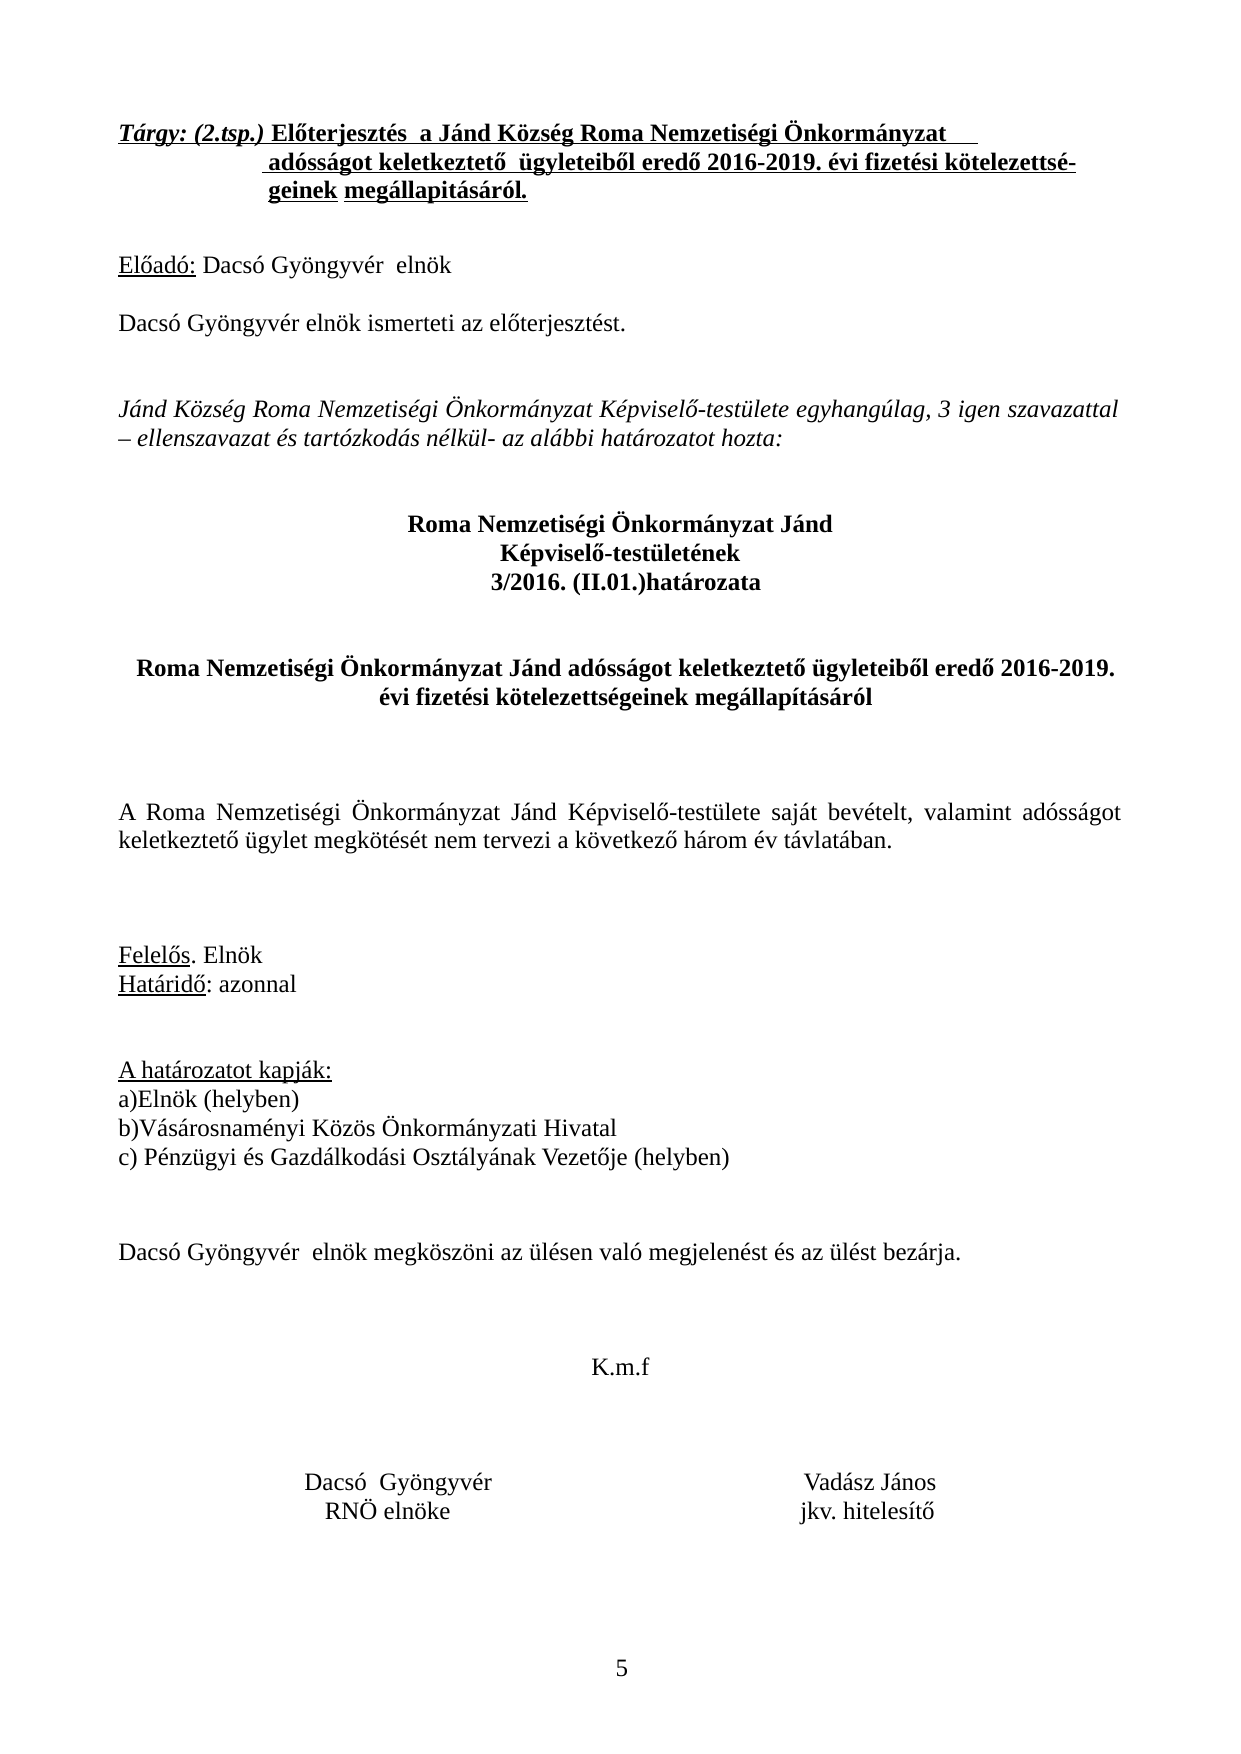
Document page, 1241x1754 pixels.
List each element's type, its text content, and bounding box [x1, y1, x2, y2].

text A Roma Nemzetiségi Önkormányzat Jánd Képviselő-testülete saját bevételt, valamint adósságot keletkeztető ügylet megkötését nem tervezi a következő három év távlatában. [118, 797, 1122, 854]
text adósságot keletkeztető ügyleteiből eredő 2016-2019. évi fizetési kötelezettsé- [118, 147, 1122, 176]
text Dacsó Gyöngyvér Vadász János [118, 1467, 1122, 1496]
text K.m.f [118, 1352, 1122, 1381]
text Dacsó Gyöngyvér elnök megköszöni az ülésen való megjelenést és az ülést bezárja. [118, 1237, 1122, 1266]
text Tárgy: (2.tsp.) Előterjesztés a Jánd Község Roma Nemzetiségi Önkormányzat [118, 118, 1122, 147]
text Dacsó Gyöngyvér elnök ismerteti az előterjesztést. [118, 308, 1122, 337]
text Roma Nemzetiségi Önkormányzat Jánd [118, 509, 1122, 538]
list b)Vásárosnaményi Közös Önkormányzati Hivatal [118, 1113, 1133, 1142]
list a)Elnök (helyben) [118, 1084, 1133, 1113]
text Felelős. Elnök [118, 940, 1122, 969]
text RNÖ elnöke jkv. hitelesítő [118, 1496, 1122, 1525]
text 3/2016. (II.01.)határozata [118, 567, 1133, 595]
text Roma Nemzetiségi Önkormányzat Jánd adósságot keletkeztető ügyleteiből eredő 2016-2019. évi fizetési kötelezettségeinek megállapításáról [118, 653, 1133, 710]
text A határozatot kapják: [118, 1055, 1133, 1084]
text Képviselő-testületének [118, 538, 1122, 567]
list c) Pénzügyi és Gazdálkodási Osztályának Vezetője (helyben) [118, 1142, 1133, 1170]
text geinek megállapitásáról. [118, 176, 1122, 204]
text Jánd Község Roma Nemzetiségi Önkormányzat Képviselő-testülete egyhangúlag, 3 igen szavazattal – ellenszavazat és tartózkodás nélkül- az alábbi határozatot hozta: [118, 394, 1122, 452]
text Határidő: azonnal [118, 969, 1122, 998]
text Előadó: Dacsó Gyöngyvér elnök [118, 250, 1122, 279]
